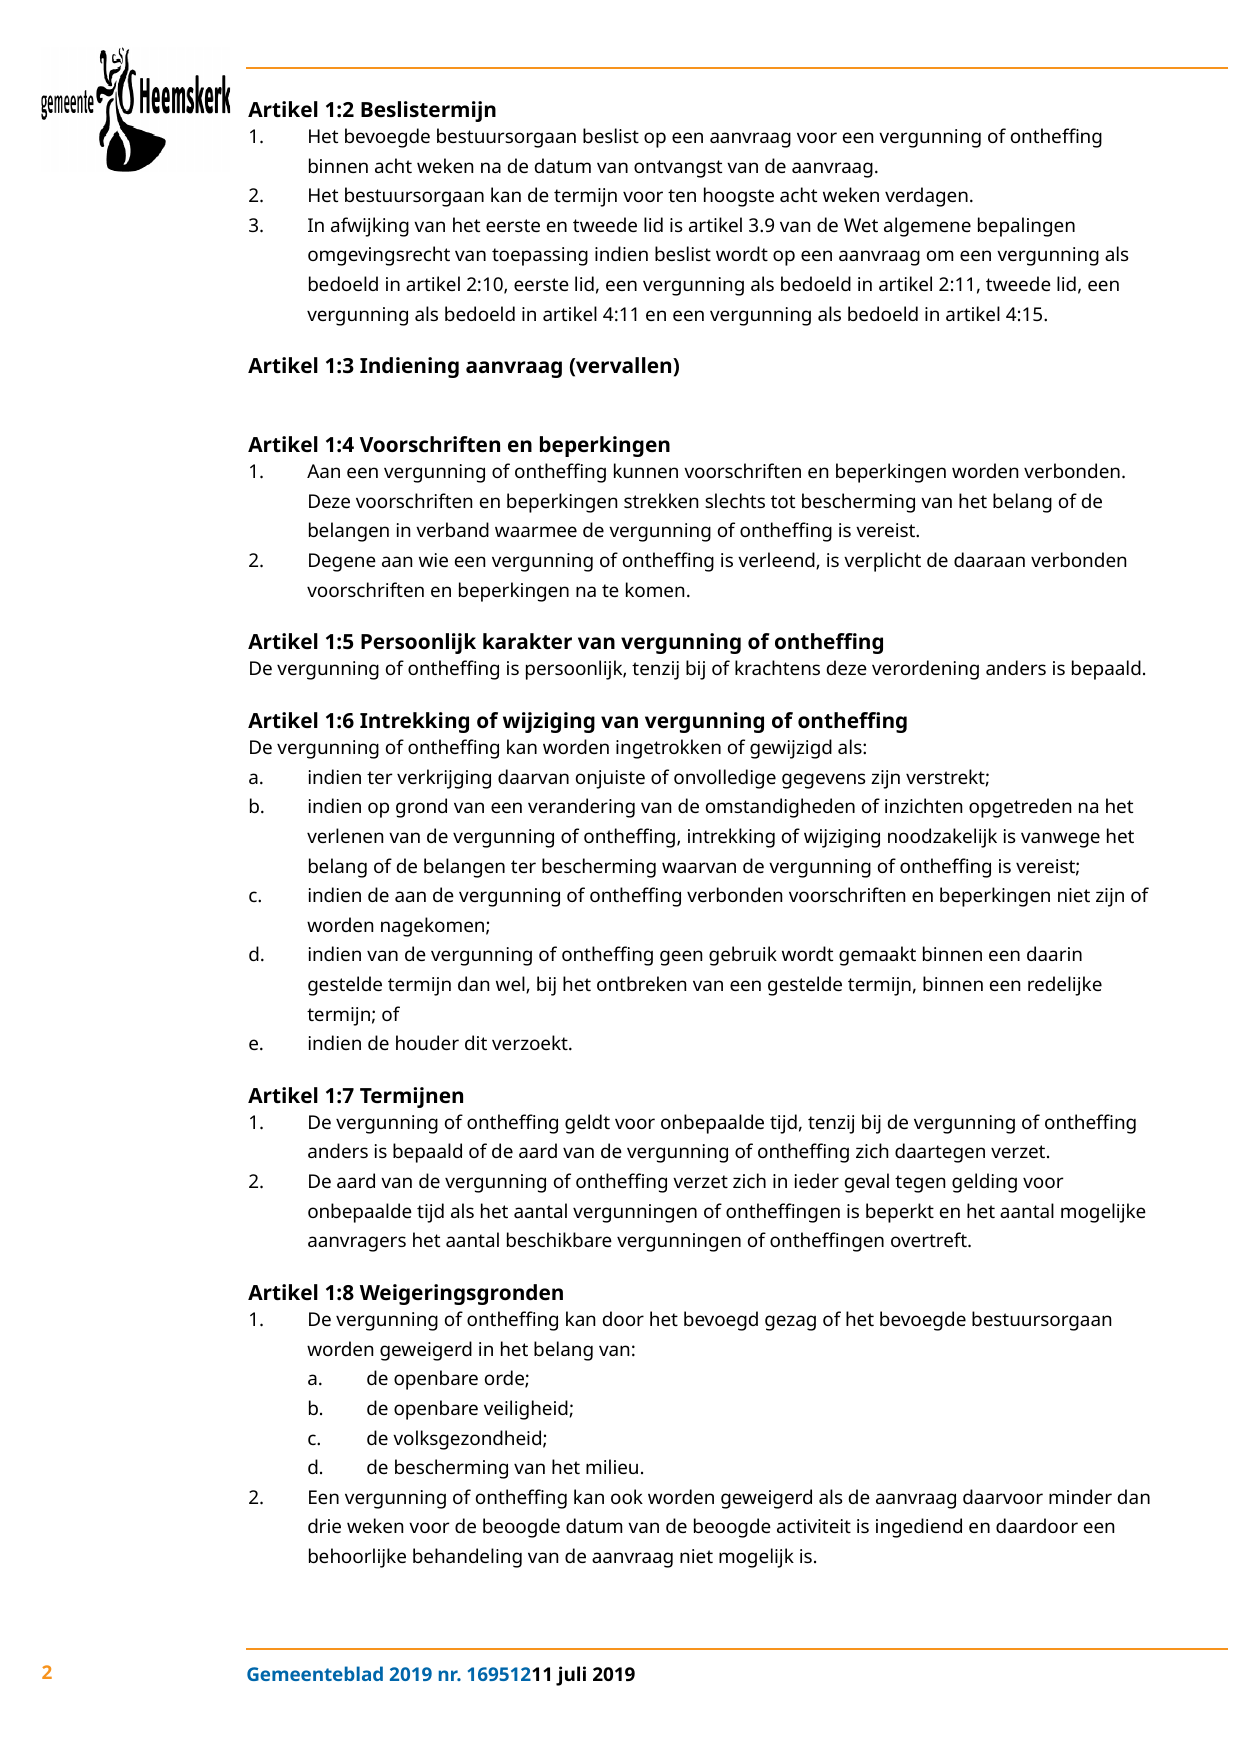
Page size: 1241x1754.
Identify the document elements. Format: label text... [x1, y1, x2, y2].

list Aan een vergunning of ontheffing kunnen voorschriften en beperkingen worden verbonden. Deze voorschriften en beperkingen strekken slechts tot bescherming van het belang of de belangen in verband waarmee de vergunning of ontheffing is vereist. [248, 458, 1152, 543]
list de openbare orde; [307, 1366, 1152, 1391]
text De vergunning of ontheffing kan worden ingetrokken of gewijzigd als: [248, 734, 1152, 760]
text Artikel 1:8 Weigeringsgronden [248, 1278, 1152, 1306]
list De vergunning of ontheffing geldt voor onbepaalde tijd, tenzij bij de vergunning of ontheffing anders is bepaald of de aard van de vergunning of ontheffing zich daartegen verzet. [248, 1109, 1152, 1164]
list indien de aan de vergunning of ontheffing verbonden voorschriften en beperkingen niet zijn of worden nagekomen; [248, 882, 1152, 938]
text Artikel 1:2 Beslistermijn [248, 95, 1152, 123]
list indien van de vergunning of ontheffing geen gebruik wordt gemaakt binnen een daarin gestelde termijn dan wel, bij het ontbreken van een gestelde termijn, binnen een redelijke termijn; of [248, 942, 1152, 1026]
text Artikel 1:6 Intrekking of wijziging van vergunning of ontheffing [248, 706, 1152, 734]
text Artikel 1:3 Indiening aanvraag (vervallen) [248, 351, 1152, 379]
list De vergunning of ontheffing kan door het bevoegd gezag of het bevoegde bestuursorgaan worden geweigerd in het belang van: [248, 1306, 1152, 1362]
text De vergunning of ontheffing is persoonlijk, tenzij bij of krachtens deze verordening anders is bepaald. [248, 656, 1152, 681]
list indien ter verkrijging daarvan onjuiste of onvolledige gegevens zijn verstrekt; [248, 764, 1152, 790]
list Het bevoegde bestuursorgaan beslist op een aanvraag voor een vergunning of ontheffing binnen acht weken na de datum van ontvangst van de aanvraag. [248, 123, 1152, 178]
list de openbare veiligheid; [307, 1395, 1152, 1421]
picture [41, 47, 231, 172]
list Het bestuursorgaan kan de termijn voor ten hoogste acht weken verdagen. [248, 182, 1152, 208]
list indien de houder dit verzoekt. [248, 1030, 1152, 1056]
list Een vergunning of ontheffing kan ook worden geweigerd als de aanvraag daarvoor minder dan drie weken voor de beoogde datum van de beoogde activiteit is ingediend en daardoor een behoorlijke behandeling van de aanvraag niet mogelijk is. [248, 1484, 1152, 1569]
text Artikel 1:4 Voorschriften en beperkingen [248, 430, 1152, 458]
text Artikel 1:5 Persoonlijk karakter van vergunning of ontheffing [248, 627, 1152, 656]
text Artikel 1:7 Termijnen [248, 1081, 1152, 1109]
list De aard van de vergunning of ontheffing verzet zich in ieder geval tegen gelding voor onbepaalde tijd als het aantal vergunningen of ontheffingen is beperkt en het aantal mogelijke aanvragers het aantal beschikbare vergunningen of ontheffingen overtreft. [248, 1168, 1152, 1253]
list indien op grond van een verandering van de omstandigheden of inzichten opgetreden na het verlenen van de vergunning of ontheffing, intrekking of wijziging noodzakelijk is vanwege het belang of de belangen ter bescherming waarvan de vergunning of ontheffing is vereist; [248, 794, 1152, 878]
list de volksgezondheid; [307, 1425, 1152, 1450]
list de bescherming van het milieu. [307, 1454, 1152, 1480]
list Degene aan wie een vergunning of ontheffing is verleend, is verplicht de daaraan verbonden voorschriften en beperkingen na te komen. [248, 547, 1152, 602]
list In afwijking van het eerste en tweede lid is artikel 3.9 van de Wet algemene bepalingen omgevingsrecht van toepassing indien beslist wordt op een aanvraag om een vergunning als bedoeld in artikel 2:10, eerste lid, een vergunning als bedoeld in artikel 2:11, tweede lid, een vergunning als bedoeld in artikel 4:11 en een vergunning als bedoeld in artikel 4:15. [248, 212, 1152, 326]
